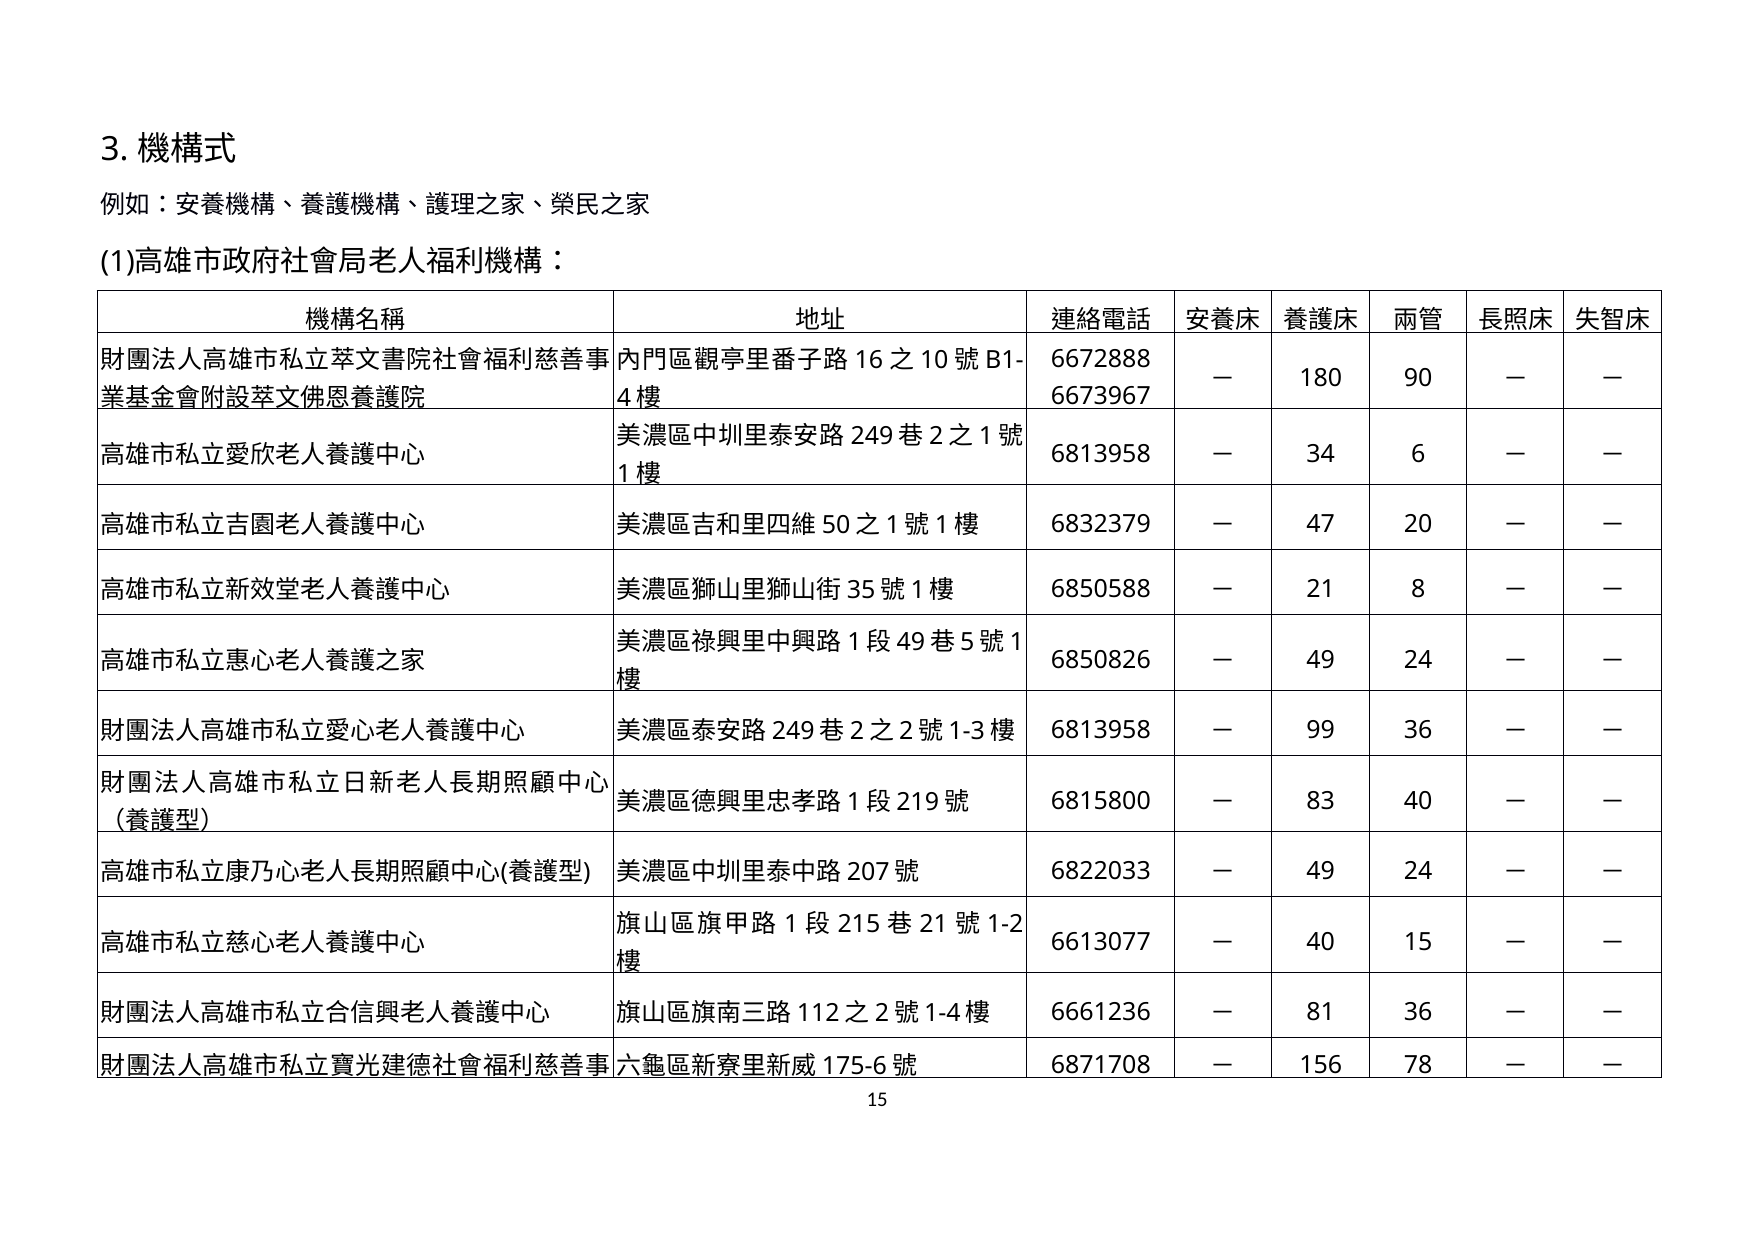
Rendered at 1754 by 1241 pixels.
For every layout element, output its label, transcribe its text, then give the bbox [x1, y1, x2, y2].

table_header 連絡電話 [1027, 291, 1174, 332]
table_cell 美濃區獅山里獅山街35號1樓 [614, 550, 1026, 614]
table_cell － [1467, 832, 1563, 896]
table_cell － [1175, 691, 1271, 755]
table_cell － [1467, 1038, 1563, 1077]
table_cell 24 [1370, 615, 1466, 690]
table_cell － [1467, 615, 1563, 690]
table_cell － [1564, 832, 1661, 896]
table_cell － [1467, 550, 1563, 614]
table_cell 6813958 [1027, 409, 1174, 484]
table_cell 美濃區中圳里泰中路207號 [614, 832, 1026, 896]
table_cell 6822033 [1027, 832, 1174, 896]
table_cell － [1564, 615, 1661, 690]
table_cell － [1175, 333, 1271, 408]
table_header 長照床 [1467, 291, 1563, 332]
table_cell － [1467, 485, 1563, 549]
table_cell 財團法人高雄市私立寶光建德社會福利慈善事 [98, 1038, 613, 1077]
table_cell 六龜區新寮里新威175-6號 [614, 1038, 1026, 1077]
table_cell 高雄市私立新效堂老人養護中心 [98, 550, 613, 614]
table_cell － [1175, 409, 1271, 484]
table_cell 24 [1370, 832, 1466, 896]
table_cell － [1175, 973, 1271, 1037]
table_cell － [1175, 615, 1271, 690]
table_header 養護床 [1272, 291, 1369, 332]
table_cell 美濃區德興里忠孝路1段219號 [614, 756, 1026, 831]
table_cell 8 [1370, 550, 1466, 614]
table_cell 90 [1370, 333, 1466, 408]
title 3. 機構式 [100, 103, 1653, 178]
subtitle (1)高雄市政府社會局老人福利機構： [100, 215, 1653, 290]
table_cell 6850826 [1027, 615, 1174, 690]
table_cell － [1564, 973, 1661, 1037]
table_header 安養床 [1175, 291, 1271, 332]
text 例如：安養機構、養護機構、護理之家、榮民之家 [100, 178, 1653, 215]
table_cell － [1564, 756, 1661, 831]
table_header 失智床 [1564, 291, 1661, 332]
table_cell 高雄市私立愛欣老人養護中心 [98, 409, 613, 484]
table_header 機構名稱 [98, 291, 613, 332]
table_cell － [1467, 409, 1563, 484]
table_cell － [1175, 897, 1271, 972]
table_cell 180 [1272, 333, 1369, 408]
table_cell － [1175, 756, 1271, 831]
table_cell 高雄市私立康乃心老人長期照顧中心(養護型) [98, 832, 613, 896]
table_cell 49 [1272, 615, 1369, 690]
table_cell － [1467, 897, 1563, 972]
table_cell － [1564, 485, 1661, 549]
table_cell 美濃區泰安路249巷2之2號1-3樓 [614, 691, 1026, 755]
table_cell 49 [1272, 832, 1369, 896]
table_cell 40 [1370, 756, 1466, 831]
table_cell － [1564, 897, 1661, 972]
table_cell － [1564, 409, 1661, 484]
table_cell 6 [1370, 409, 1466, 484]
table_cell 美濃區中圳里泰安路249巷2之1號1樓 [614, 409, 1026, 484]
table_cell 旗山區旗甲路1段215巷21號1-2樓 [614, 897, 1026, 972]
table_cell － [1467, 333, 1563, 408]
table_cell 財團法人高雄市私立日新老人長期照顧中心（養護型） [98, 756, 613, 831]
table_cell 6850588 [1027, 550, 1174, 614]
table_cell 6813958 [1027, 691, 1174, 755]
table_cell － [1175, 485, 1271, 549]
table_cell － [1564, 333, 1661, 408]
table_cell － [1467, 691, 1563, 755]
table_cell 6815800 [1027, 756, 1174, 831]
table_cell － [1564, 550, 1661, 614]
table_cell 15 [1370, 897, 1466, 972]
table_cell 6832379 [1027, 485, 1174, 549]
table_cell － [1467, 756, 1563, 831]
table_cell 財團法人高雄市私立萃文書院社會福利慈善事業基金會附設萃文佛恩養護院 [98, 333, 613, 408]
table_cell － [1564, 1038, 1661, 1077]
table_cell 81 [1272, 973, 1369, 1037]
table_cell 20 [1370, 485, 1466, 549]
table_cell 36 [1370, 973, 1466, 1037]
table_cell 財團法人高雄市私立合信興老人養護中心 [98, 973, 613, 1037]
table_cell 高雄市私立惠心老人養護之家 [98, 615, 613, 690]
table_cell 高雄市私立吉園老人養護中心 [98, 485, 613, 549]
table_cell － [1175, 550, 1271, 614]
table_cell 156 [1272, 1038, 1369, 1077]
table_cell 47 [1272, 485, 1369, 549]
table_cell － [1564, 691, 1661, 755]
table_cell 99 [1272, 691, 1369, 755]
table_cell － [1175, 1038, 1271, 1077]
table_header 地址 [614, 291, 1026, 332]
table_cell 6661236 [1027, 973, 1174, 1037]
table_cell 34 [1272, 409, 1369, 484]
table_cell 高雄市私立慈心老人養護中心 [98, 897, 613, 972]
table_cell 21 [1272, 550, 1369, 614]
table_cell 78 [1370, 1038, 1466, 1077]
table_cell 6613077 [1027, 897, 1174, 972]
table_cell 6672888 6673967 [1027, 333, 1174, 408]
table_cell － [1467, 973, 1563, 1037]
table_cell 美濃區祿興里中興路1段49巷5號1樓 [614, 615, 1026, 690]
table_cell 83 [1272, 756, 1369, 831]
table_cell 40 [1272, 897, 1369, 972]
table_cell 財團法人高雄市私立愛心老人養護中心 [98, 691, 613, 755]
table_cell 36 [1370, 691, 1466, 755]
table_header 兩管 [1370, 291, 1466, 332]
table_cell － [1175, 832, 1271, 896]
table_cell 內門區觀亭里番子路16之10號B1-4樓 [614, 333, 1026, 408]
table_cell 美濃區吉和里四維50之1號1樓 [614, 485, 1026, 549]
table_cell 6871708 [1027, 1038, 1174, 1077]
table_cell 旗山區旗南三路112之2號1-4樓 [614, 973, 1026, 1037]
